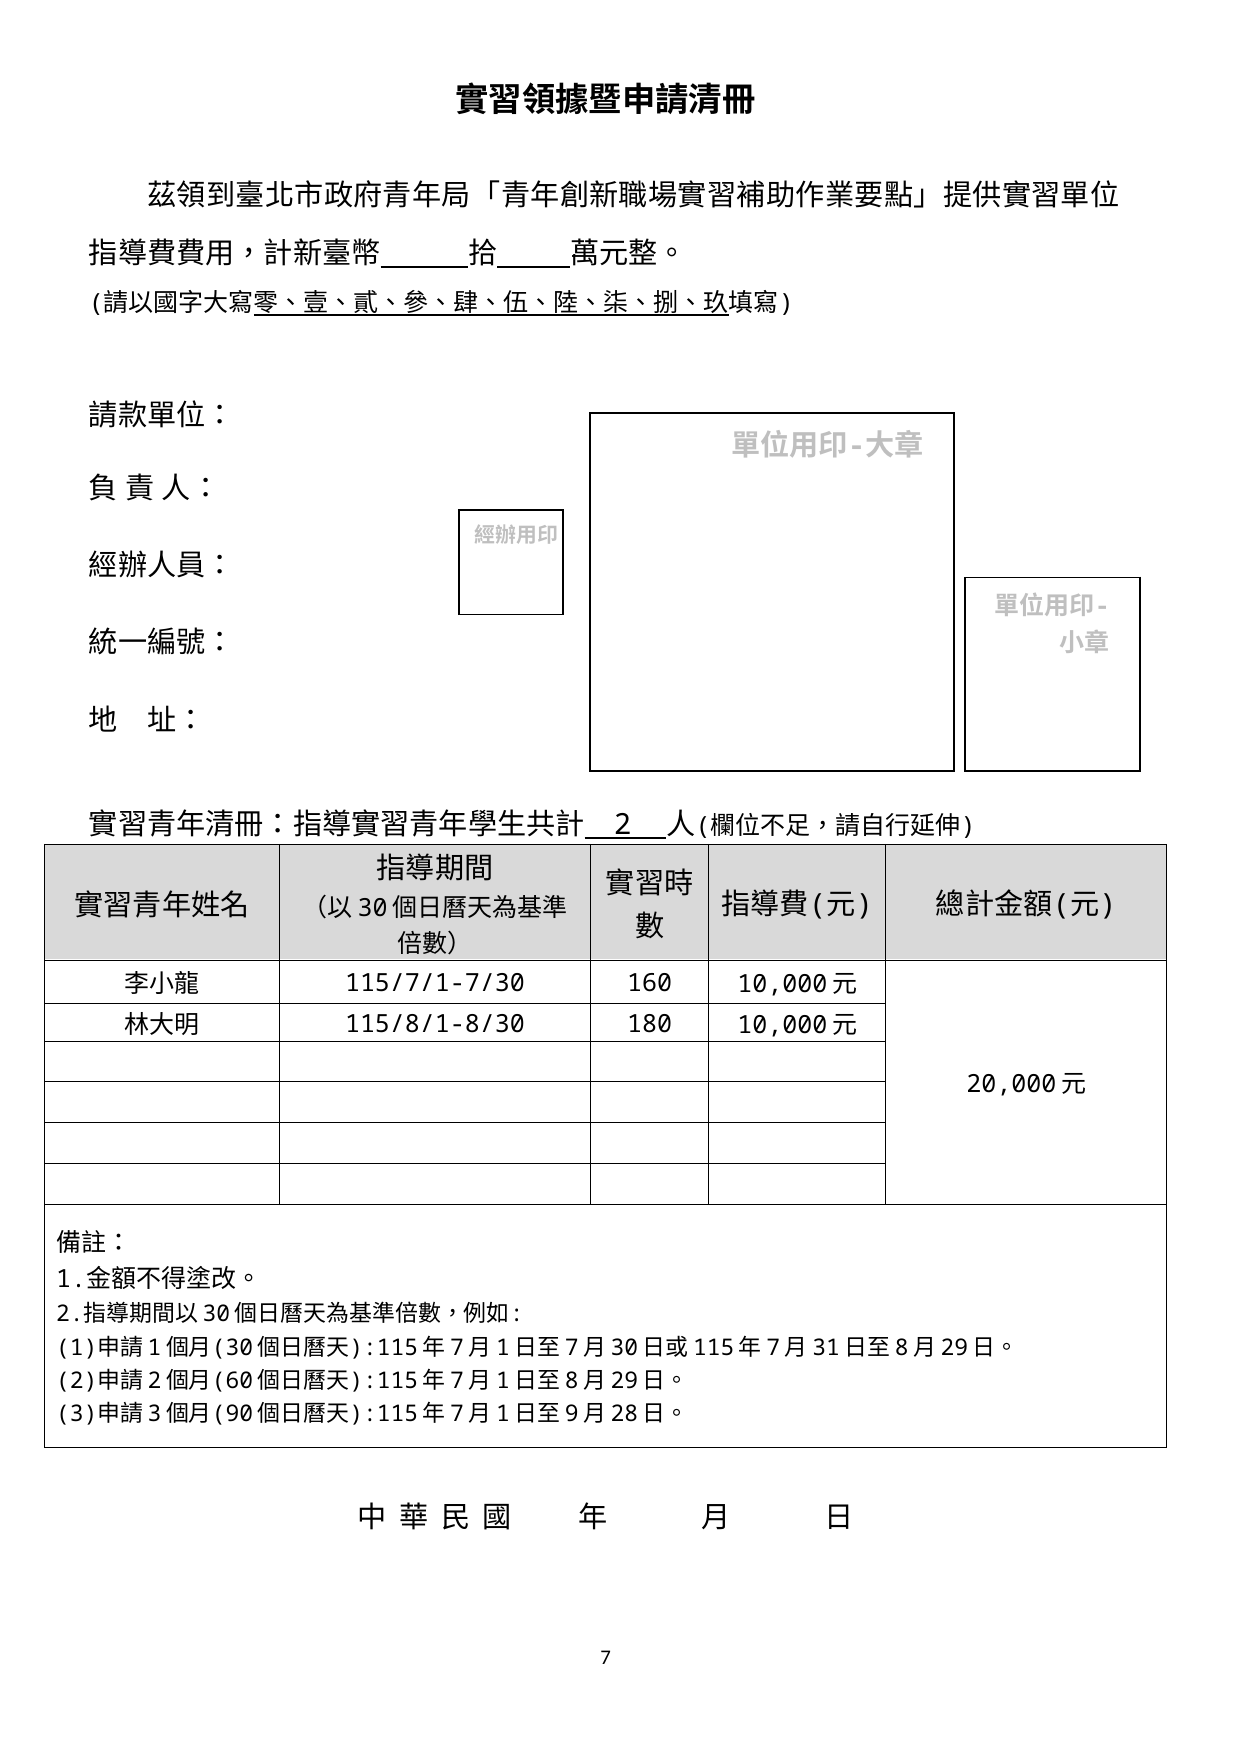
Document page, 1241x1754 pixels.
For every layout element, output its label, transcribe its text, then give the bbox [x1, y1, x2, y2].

text [955, 683, 964, 742]
text [955, 529, 1122, 587]
text 單位用印-小章 [981, 586, 1109, 658]
table_cell [45, 1082, 279, 1122]
table_cell 備註： 1.金額不得塗改。 2.指導期間以30個日曆天為基準倍數，例如: (1)申請1個月(30個日曆天):115年7月1日至7月30日或115年7月31日至8月29日。 (2)申請2個月(60個日曆天):115年7月1日至8月29日。 (3)申請3個月(90個日曆天):115年7月1日至9月28日。 [45, 1205, 1166, 1447]
table_cell 10,000元 [709, 1004, 885, 1041]
text [955, 606, 964, 664]
table_header 指導費(元) [709, 845, 885, 959]
table_cell [709, 1042, 885, 1081]
text [460, 511, 562, 614]
text 中華民國 年 月 日 [89, 1485, 1122, 1537]
text [955, 452, 1122, 510]
table_cell [280, 1082, 590, 1122]
text 請款單位： [89, 396, 1122, 433]
table_cell [280, 1123, 590, 1163]
text 實習青年清冊：指導實習青年學生共計 2 人(欄位不足，請自行延伸) [89, 798, 1122, 844]
table_cell [280, 1042, 590, 1081]
table_cell 10,000元 [709, 961, 885, 1003]
table_header 指導期間 （以30個日曆天為基準倍數） [280, 845, 590, 959]
text 統一編號： [89, 606, 589, 664]
table_cell 115/8/1-8/30 [280, 1004, 590, 1041]
table_cell 李小龍 [45, 961, 279, 1003]
table_cell 20,000元 [886, 961, 1166, 1203]
text [564, 529, 589, 587]
text [591, 414, 953, 770]
table_cell [45, 1164, 279, 1203]
table_cell [280, 1164, 590, 1203]
table_cell [591, 1123, 708, 1163]
text 地址： [89, 683, 589, 742]
table_header 總計金額(元) [886, 845, 1166, 959]
text 實習領據暨申請清冊 [89, 75, 1122, 121]
text 茲領到臺北市政府青年局「青年創新職場實習補助作業要點」提供實習單位指導費費用，計新臺幣 拾 萬元整。 [89, 158, 1122, 275]
table_cell 林大明 [45, 1004, 279, 1041]
text 單位用印-大章 [606, 421, 923, 463]
table_cell [709, 1164, 885, 1203]
table_cell 160 [591, 961, 708, 1003]
table_cell [591, 1082, 708, 1122]
table_cell [45, 1042, 279, 1081]
text (請以國字大寫零、壹、貳、參、肆、伍、陸、柒、捌、玖填寫) [89, 275, 1122, 321]
table_header 實習時數 [591, 845, 708, 959]
table_cell [709, 1123, 885, 1163]
table_cell [45, 1123, 279, 1163]
text 經辦人員： [89, 529, 458, 587]
table_cell [591, 1164, 708, 1203]
table_cell [591, 1042, 708, 1081]
table_cell 180 [591, 1004, 708, 1041]
text 經辦用印 [474, 518, 559, 548]
table_header 實習青年姓名 [45, 845, 279, 959]
table_cell 115/7/1-7/30 [280, 961, 590, 1003]
table_cell [709, 1082, 885, 1122]
text 負責人： [89, 452, 589, 510]
text [966, 578, 1139, 770]
